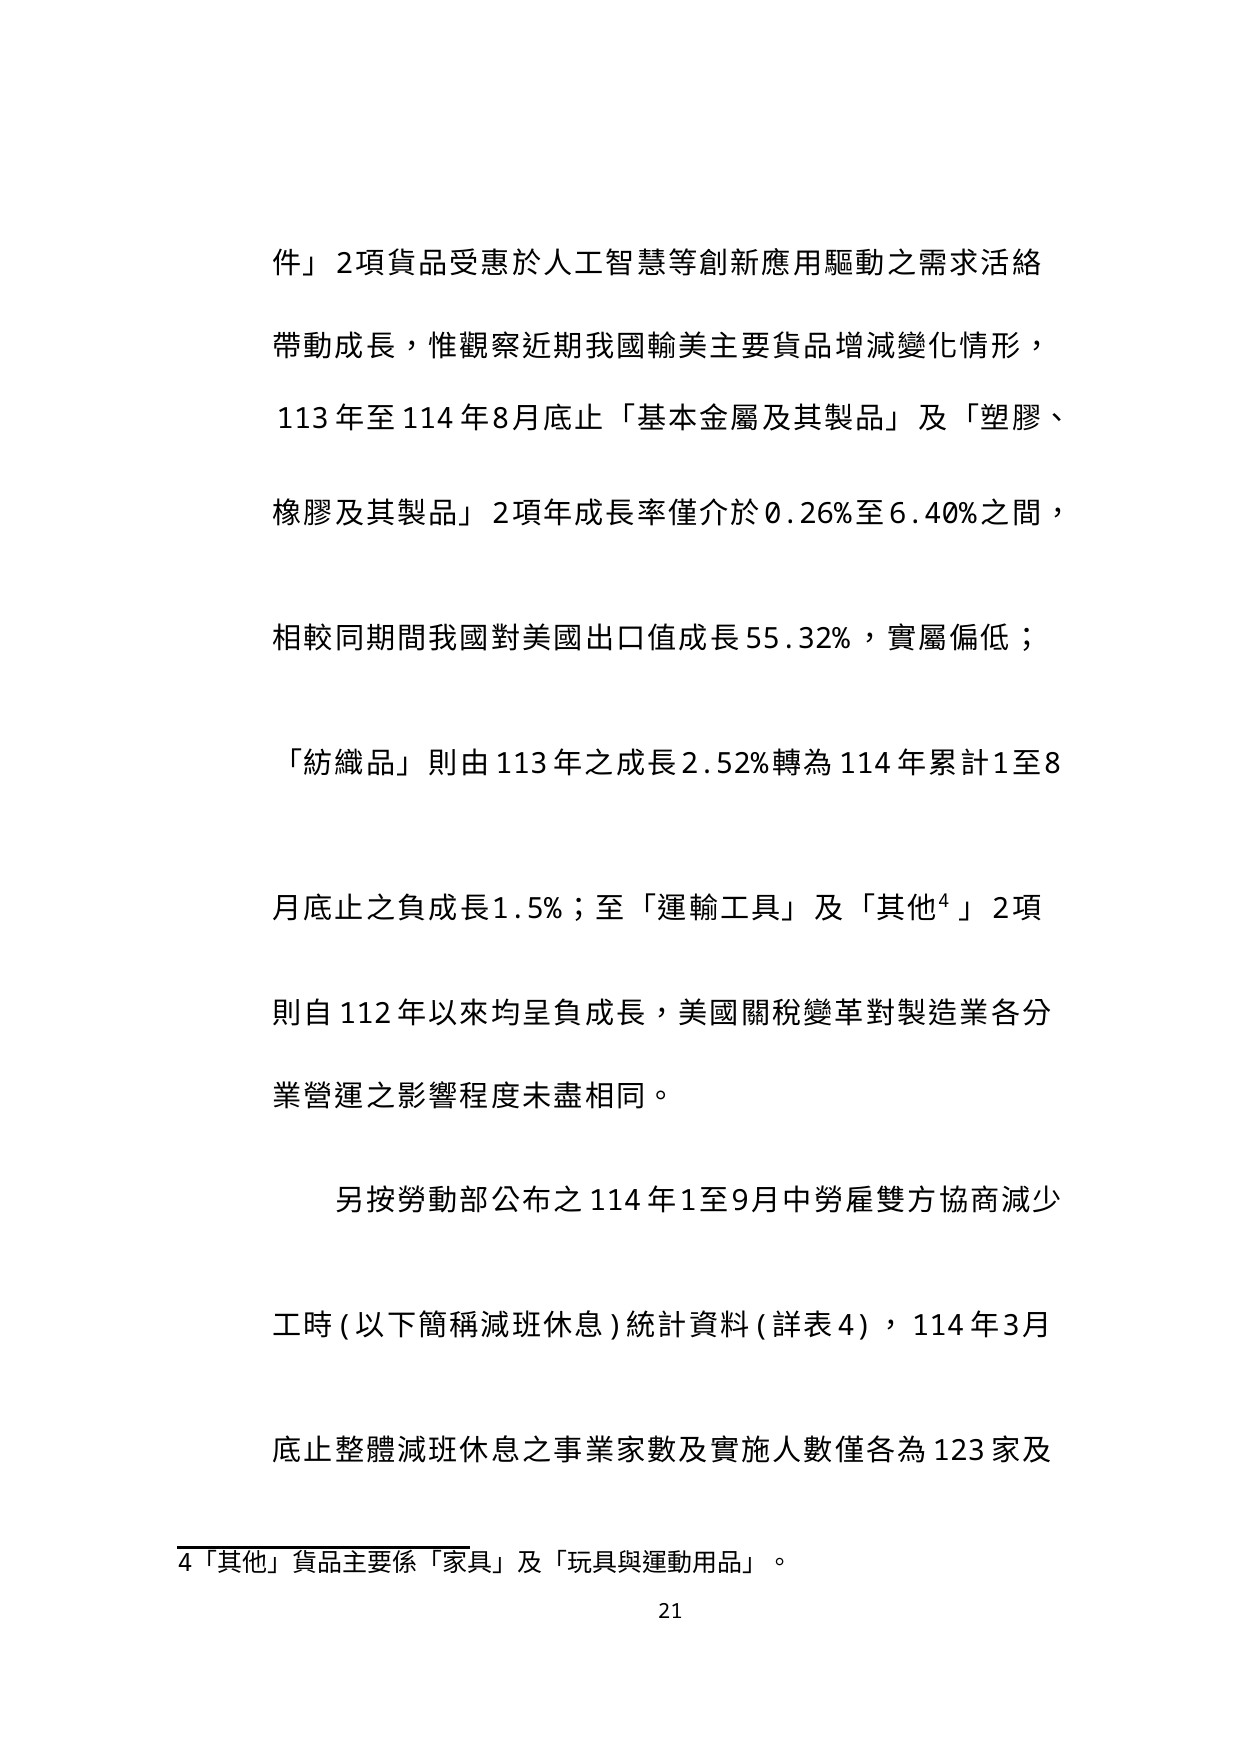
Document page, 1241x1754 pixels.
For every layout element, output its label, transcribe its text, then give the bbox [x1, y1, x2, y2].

text 「其他」貨品主要係「家具」及「玩具與運動用品」。 [177, 1548, 1063, 1577]
text 據財政部進出口貿易統計，114年1至8月我國對美出口總額達1,171.7億美元(詳表3)，除較上年同期成長55.32%之外，已提前突破我國對美出口金額自90年以來全年紀錄，主要係「資通與視聽產品」、「電子零組件」2項貨品受惠於人工智慧等創新應用驅動之需求活絡帶動成長，惟觀察近期我國輸美主要貨品增減變化情形，113年至114年8月底止「基本金屬及其製品」及「塑膠、橡膠及其製品」2項年成長率僅介於0.26%至6.40%之間，相較同期間我國對美國出口值成長55.32%，實屬偏低；「紡織品」則由113年之成長2.52%轉為114年累計1至8月底止之負成長1.5%；至「運輸工具」及「其他」2項則自112年以來均呈負成長，美國關稅變革對製造業各分業營運之影響程度未盡相同。 [266, 177, 1063, 1115]
text 另按勞動部公布之114年1至9月中勞雇雙方協商減少工時(以下簡稱減班休息)統計資料(詳表4)，114年3月底止整體減班休息之事業家數及實施人數僅各為123家及1,989人，迄114年9月中減班休息之事業家數及實施人數已成長至333家(較同年3月底增幅1.71倍)及7,334人(較同年3月底增幅2.69倍)，且自114年8月起大幅增加；其中114年9月中製造業減班休息之事業家數及實施人數各為271家及6,870人，又以「金屬機電工業」231家(占製造業之85.24%)及5,731人(占製造業之83.42%)為主。鑑於美國對等關稅範圍涵蓋我國大部分傳統產業，個別產業衝擊程度將因產業特性、產品與競爭對手國比較而不同，允宜加強美國關稅政策及國際情勢變化對國內產業及勞動市場之影響評估，慎謀製造業各分業間升級轉型輔導資源分配之衡平性，以提升本特別預算案資源運用效益。 [266, 1115, 1063, 1490]
